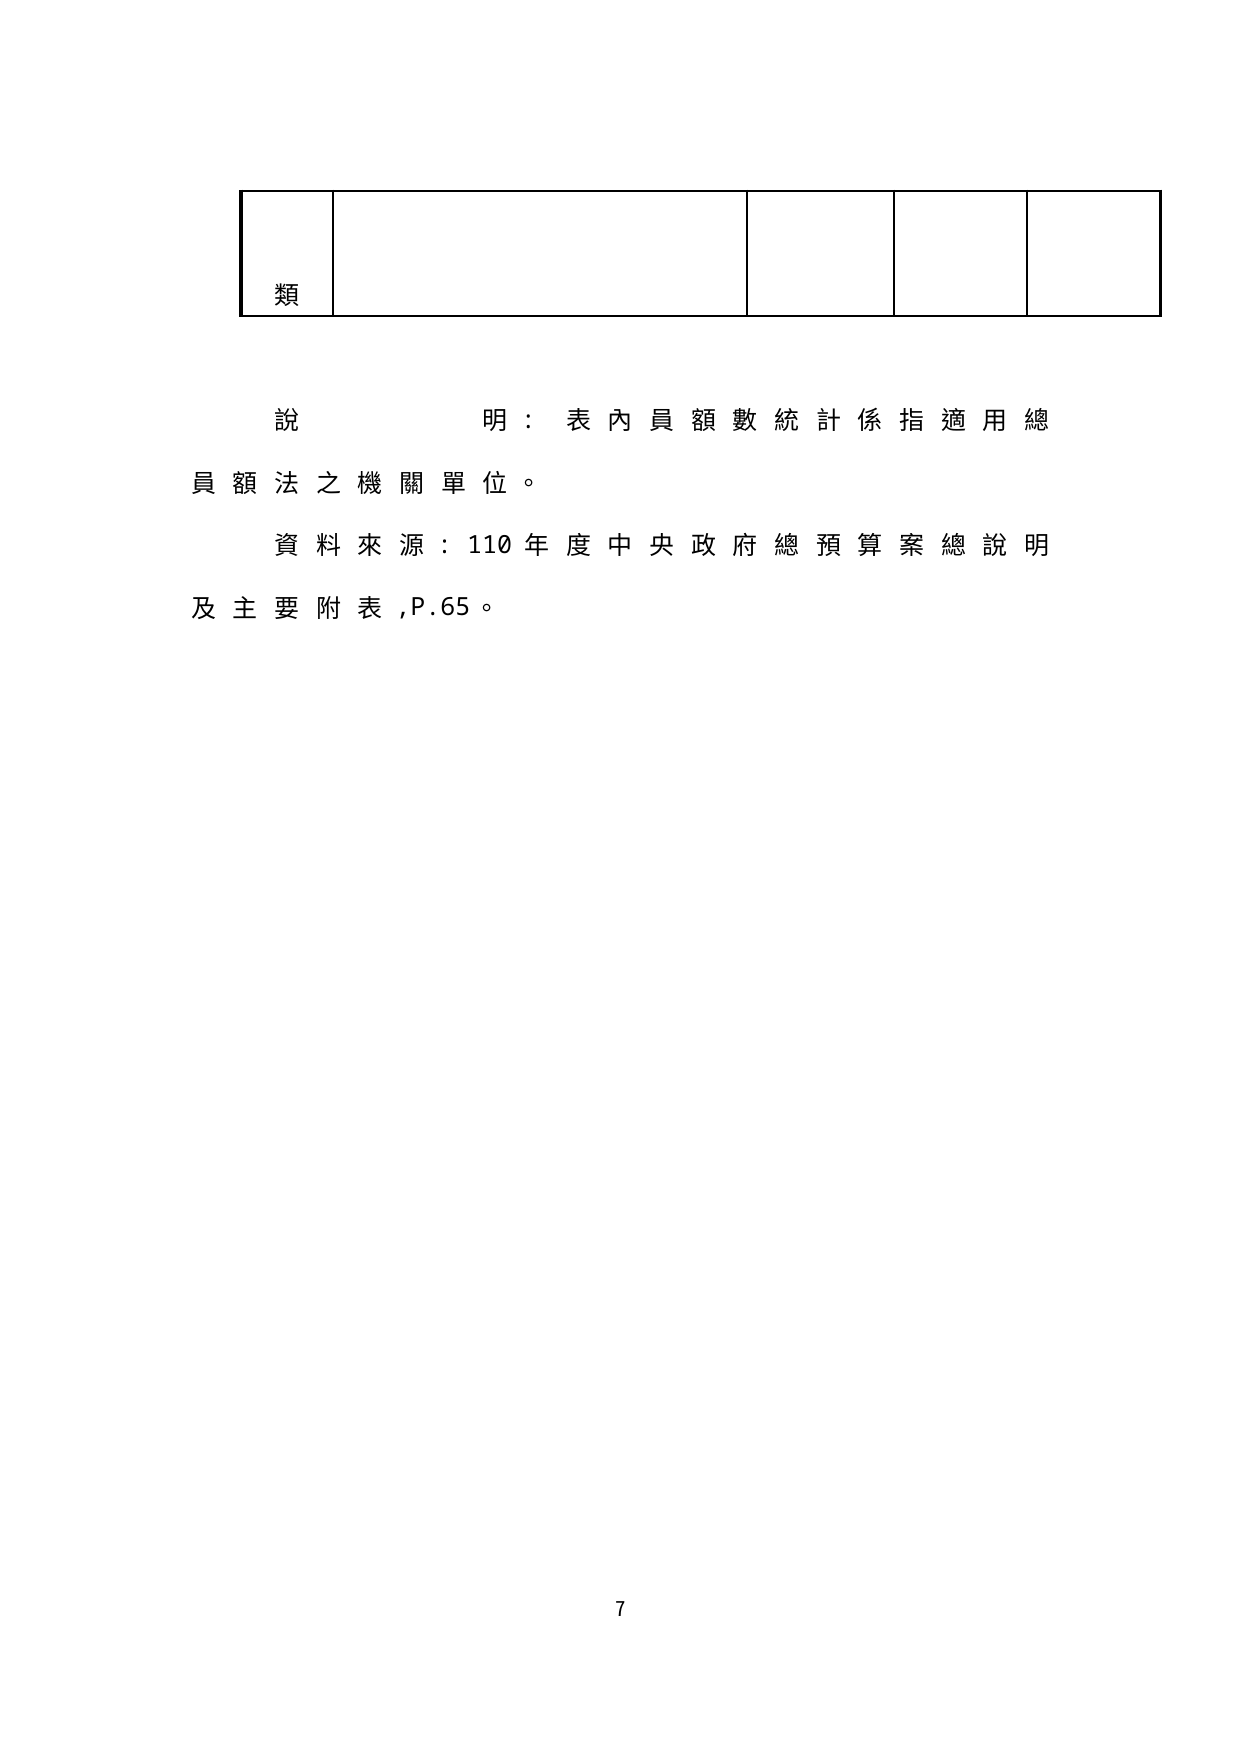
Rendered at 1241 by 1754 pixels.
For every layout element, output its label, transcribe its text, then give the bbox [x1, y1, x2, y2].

table_cell [748, 192, 893, 314]
table_cell [895, 192, 1026, 314]
text 說 明: 表內員額數統計係指適用總員額法之機關單位。 [183, 377, 1058, 502]
table_cell [1028, 192, 1159, 314]
table_cell 類 [243, 192, 332, 314]
table_cell [334, 192, 746, 314]
text 資料來源: 110年度中央政府總預算案總說明及主要附表,P.65。 [183, 502, 1058, 627]
